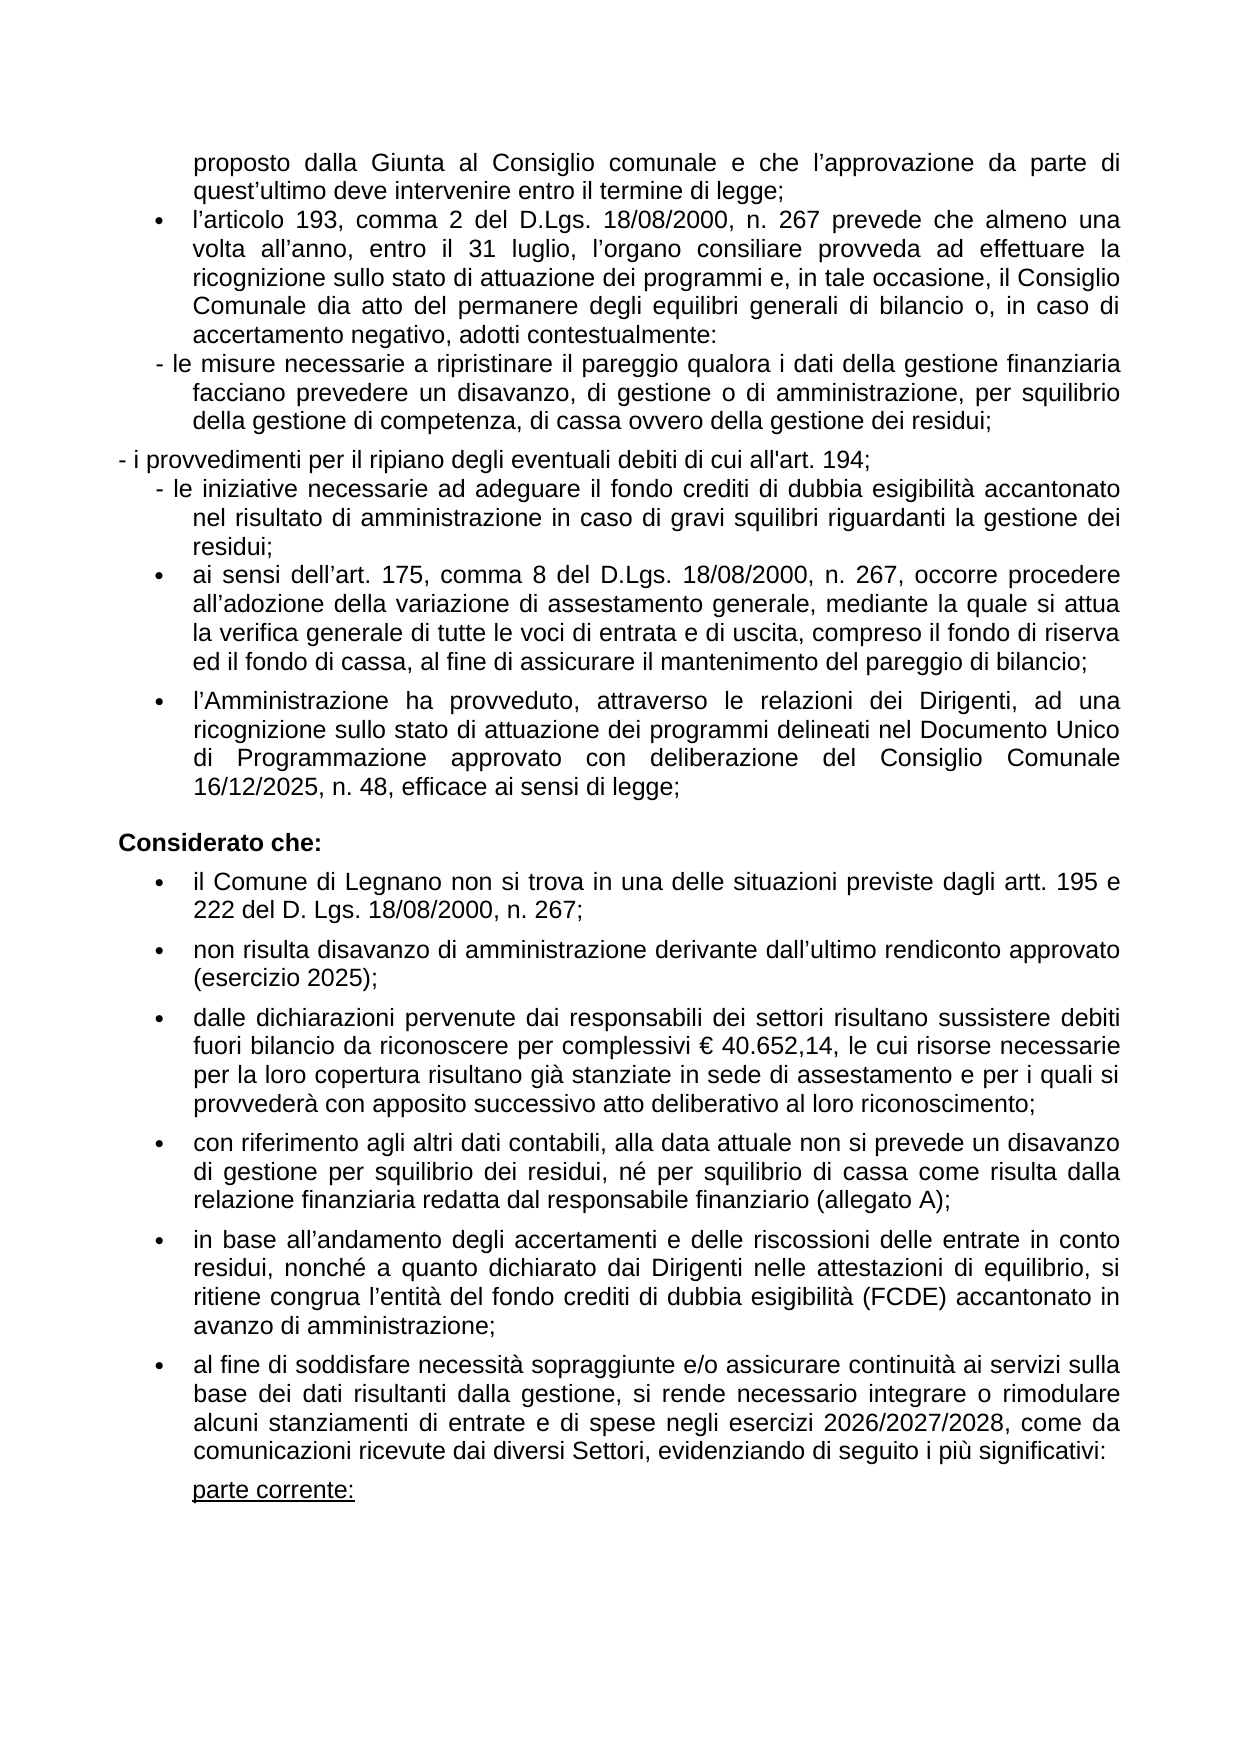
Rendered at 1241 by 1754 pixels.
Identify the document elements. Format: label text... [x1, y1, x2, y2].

text - le iniziative necessarie ad adeguare il fondo crediti di dubbia esigibilità accantonato nel risultato di amministrazione in caso di gravi squilibri riguardanti la gestione dei residui; [155, 474, 1122, 561]
list l’articolo 193, comma 2 del D.Lgs. 18/08/2000, n. 267 prevede che almeno una volta all’anno, entro il 31 luglio, l’organo consiliare provveda ad effettuare la ricognizione sullo stato di attuazione dei programmi e, in tale occasione, il Consiglio Comunale dia atto del permanere degli equilibri generali di bilancio o, in caso di accertamento negativo, adotti contestualmente: [155, 205, 1122, 349]
list con riferimento agli altri dati contabili, alla data attuale non si prevede un disavanzo di gestione per squilibrio dei residui, né per squilibrio di cassa come risulta dalla relazione finanziaria redatta dal responsabile finanziario (allegato A); [156, 1128, 1122, 1214]
list il Comune di Legnano non si trova in una delle situazioni previste dagli artt. 195 e 222 del D. Lgs. 18/08/2000, n. 267; [156, 867, 1122, 924]
list non risulta disavanzo di amministrazione derivante dall’ultimo rendiconto approvato (esercizio 2025); [156, 934, 1122, 992]
text - i provvedimenti per il ripiano degli eventuali debiti di cui all'art. 194; [118, 446, 1122, 474]
list ai sensi dell’art. 175, comma 8 del D.Lgs. 18/08/2000, n. 267, occorre procedere all’adozione della variazione di assestamento generale, mediante la quale si attua la verifica generale di tutte le voci di entrata e di uscita, compreso il fondo di riserva ed il fondo di cassa, al fine di assicurare il mantenimento del pareggio di bilancio; [155, 561, 1122, 676]
list l’Amministrazione ha provveduto, attraverso le relazioni dei Dirigenti, ad una ricognizione sullo stato di attuazione dei programmi delineati nel Documento Unico di Programmazione approvato con deliberazione del Consiglio Comunale 16/12/2025, n. 48, efficace ai sensi di legge; [156, 686, 1122, 801]
list al fine di soddisfare necessità sopraggiunte e/o assicurare continuità ai servizi sulla base dei dati risultanti dalla gestione, si rende necessario integrare o rimodulare alcuni stanziamenti di entrate e di spese negli esercizi 2026/2027/2028, come da comunicazioni ricevute dai diversi Settori, evidenziando di seguito i più significativi: [156, 1350, 1122, 1465]
list dalle dichiarazioni pervenute dai responsabili dei settori risultano sussistere debiti fuori bilancio da riconoscere per complessivi € 40.652,14, le cui risorse necessarie per la loro copertura risultano già stanziate in sede di assestamento e per i quali si provvederà con apposito successivo atto deliberativo al loro riconoscimento; [156, 1002, 1122, 1117]
list in base all’andamento degli accertamenti e delle riscossioni delle entrate in conto residui, nonché a quanto dichiarato dai Dirigenti nelle attestazioni di equilibrio, si ritiene congrua l’entità del fondo crediti di dubbia esigibilità (FCDE) accantonato in avanzo di amministrazione; [156, 1224, 1122, 1339]
text Considerato che: [118, 827, 1122, 856]
list proposto dalla Giunta al Consiglio comunale e che l’approvazione da parte di quest’ultimo deve intervenire entro il termine di legge; [156, 148, 1122, 205]
text parte corrente: [118, 1475, 1122, 1504]
text - le misure necessarie a ripristinare il pareggio qualora i dati della gestione finanziaria facciano prevedere un disavanzo, di gestione o di amministrazione, per squilibrio della gestione di competenza, di cassa ovvero della gestione dei residui; [155, 349, 1122, 435]
